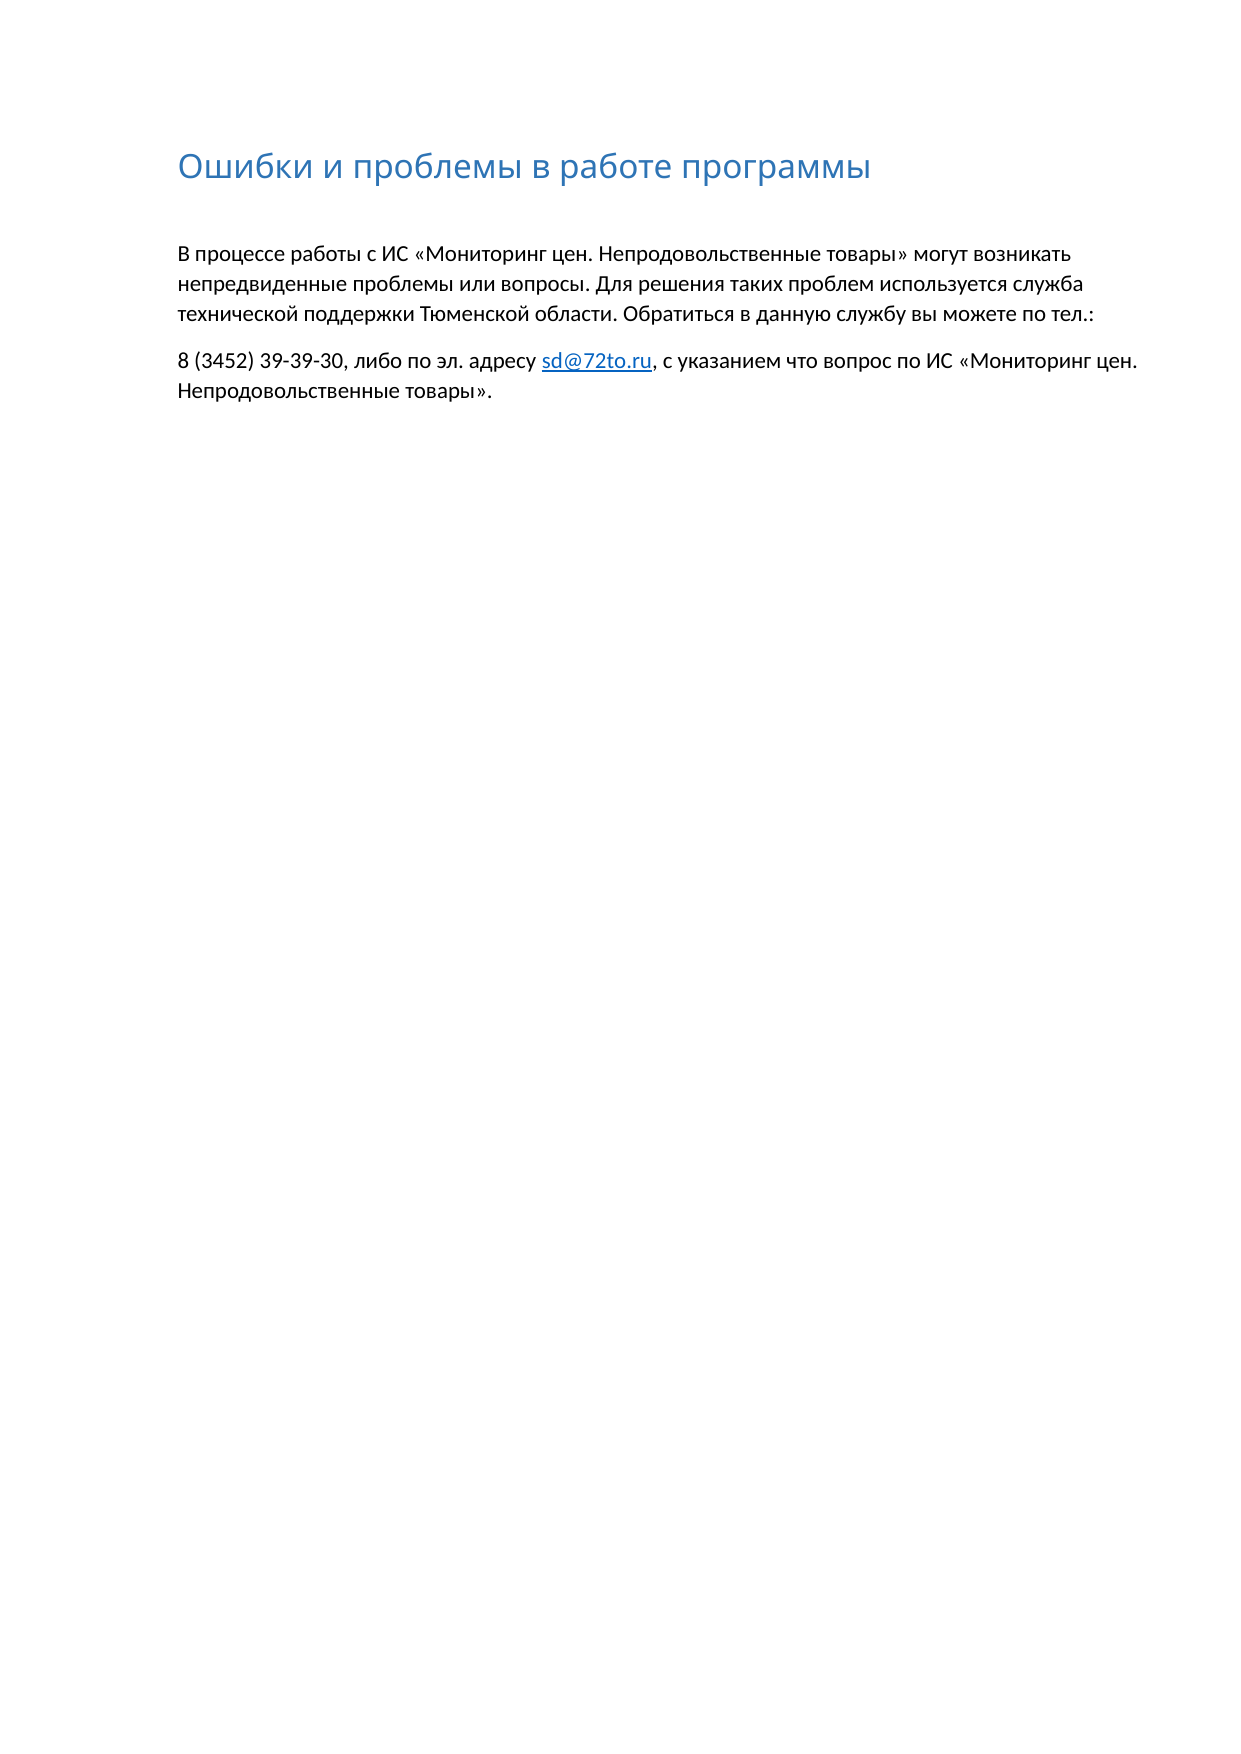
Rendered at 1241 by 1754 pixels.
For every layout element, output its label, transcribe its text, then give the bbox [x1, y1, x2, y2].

subtitle Ошибки и проблемы в работе программы [177, 143, 1152, 188]
text 8 (3452) 39-39-30, либо по эл. адресу sd@72to.ru, с указанием что вопрос по ИС «Мониторинг цен. Непродовольственные товары». [177, 346, 1152, 404]
text В процессе работы с ИС «Мониторинг цен. Непродовольственные товары» могут возникать непредвиденные проблемы или вопросы. Для решения таких проблем используется служба технической поддержки Тюменской области. Обратиться в данную службу вы можете по тел.: [177, 239, 1152, 327]
